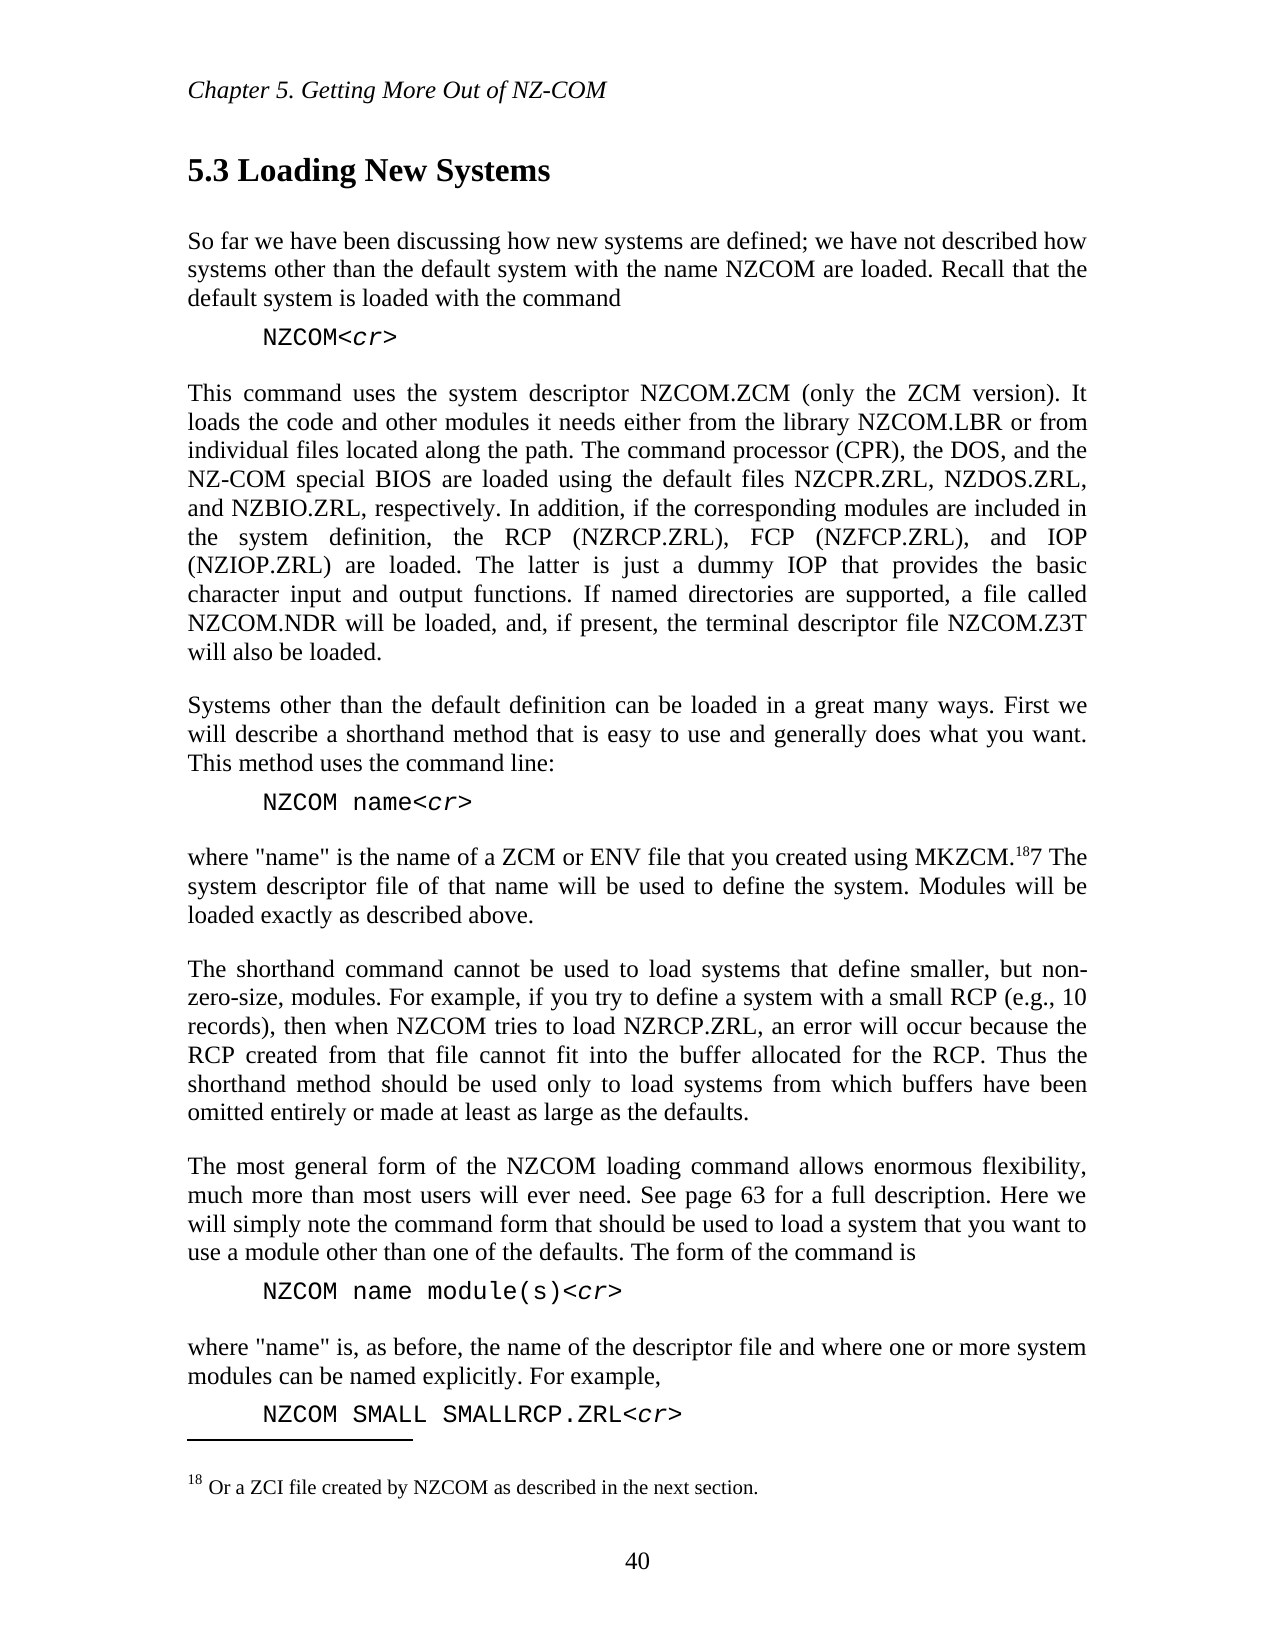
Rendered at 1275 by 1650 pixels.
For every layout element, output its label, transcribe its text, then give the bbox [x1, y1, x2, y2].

text The most general form of the NZCOM loading command allows enormous flexibility, much more than most users will ever need. See page 63 for a full description. Here we will simply note the command form that should be used to load a system that you want to use a module other than one of the defaults. The form of the command is [187, 1151, 1087, 1266]
text NZCOM SMALL SMALLRCP.ZRL<cr> [262, 1402, 1087, 1430]
text The shorthand command cannot be used to load systems that define smaller, but non-zero-size, modules. For example, if you try to define a system with a small RCP (e.g., 10 records), then when NZCOM tries to load NZRCP.ZRL, an error will occur because the RCP created from that file cannot fit into the buffer allocated for the RCP. Thus the shorthand method should be used only to load systems from which buffers have been omitted entirely or made at least as large as the defaults. [187, 954, 1087, 1126]
text Or a ZCI file created by NZCOM as described in the next section. [187, 1471, 1087, 1500]
text Systems other than the default definition can be loaded in a great many ways. First we will describe a shorthand method that is easy to use and generally does what you want. This method uses the command line: [187, 690, 1087, 777]
text NZCOM<cr> [262, 324, 1087, 353]
text where "name" is the name of a ZCM or ENV file that you created using MKZCM.7 The system descriptor file of that name will be used to define the system. Modules will be loaded exactly as described above. [187, 842, 1087, 929]
subtitle 5.3 Loading New Systems [187, 150, 1087, 188]
text This command uses the system descriptor NZCOM.ZCM (only the ZCM version). It loads the code and other modules it needs either from the library NZCOM.LBR or from individual files located along the path. The command processor (CPR), the DOS, and the NZ-COM special BIOS are loaded using the default files NZCPR.ZRL, NZDOS.ZRL, and NZBIO.ZRL, respectively. In addition, if the corresponding modules are included in the system definition, the RCP (NZRCP.ZRL), FCP (NZFCP.ZRL), and IOP (NZIOP.ZRL) are loaded. The latter is just a dummy IOP that provides the basic character input and output functions. If named directories are supported, a file called NZCOM.NDR will be loaded, and, if present, the terminal descriptor file NZCOM.Z3T will also be loaded. [187, 378, 1087, 665]
text NZCOM name<cr> [262, 789, 1087, 817]
text NZCOM name module(s)<cr> [262, 1279, 1087, 1307]
text where "name" is, as before, the name of the descriptor file and where one or more system modules can be named explicitly. For example, [187, 1332, 1087, 1389]
text So far we have been discussing how new systems are defined; we have not described how systems other than the default system with the name NZCOM are loaded. Recall that the default system is loaded with the command [187, 226, 1087, 312]
